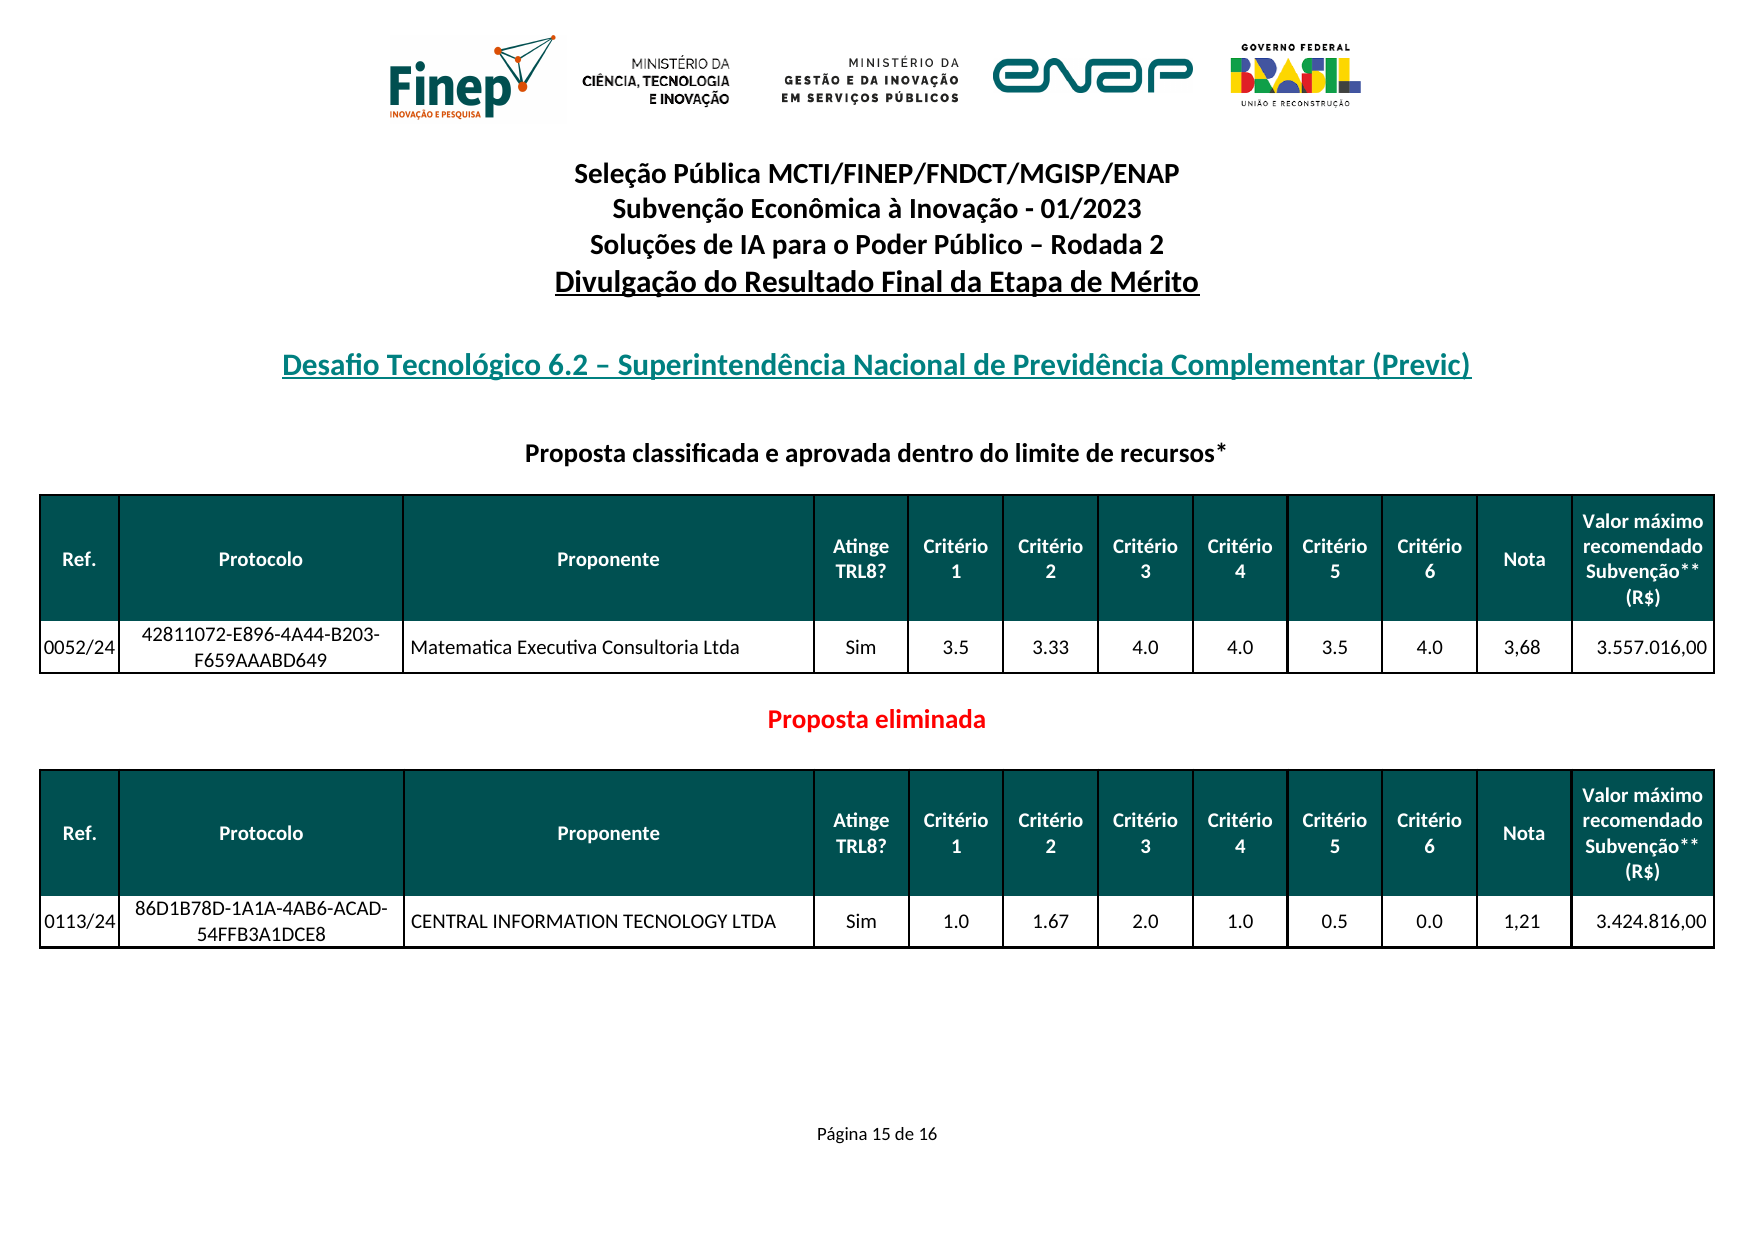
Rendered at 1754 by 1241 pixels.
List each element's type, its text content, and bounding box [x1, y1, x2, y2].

table_header Critério 4 [1194, 496, 1286, 621]
table_header Critério 3 [1099, 771, 1192, 896]
table_cell Sim [815, 621, 907, 672]
table_header Protocolo [120, 496, 402, 621]
table_cell 3.557.016,00 [1573, 621, 1713, 672]
table_cell 3.33 [1004, 621, 1097, 672]
table_cell 1.67 [1004, 896, 1097, 946]
text Desafio Tecnológico 6.2 – Superintendência Nacional de Previdência Complementar (Previc) [148, 344, 1606, 411]
table_cell Matematica Executiva Consultoria Ltda [404, 621, 813, 672]
table_cell 0.5 [1289, 896, 1381, 946]
table_header Critério 5 [1289, 496, 1381, 621]
table_header Nota [1478, 496, 1571, 621]
table_header Critério 2 [1004, 496, 1097, 621]
table_header Critério 3 [1099, 496, 1192, 621]
table_header Critério 6 [1383, 771, 1476, 896]
table_header Critério 1 [909, 496, 1002, 621]
table_cell 3.424.816,00 [1573, 896, 1713, 946]
table_cell 42811072-E896-4A44-B203-F659AAABD649 [120, 621, 402, 672]
table_header Critério 4 [1194, 771, 1286, 896]
table_header Nota [1478, 771, 1570, 896]
table_header Protocolo [120, 771, 403, 896]
table_header Valor máximo recomendado Subvenção** (R$) [1573, 496, 1713, 621]
table_cell 2.0 [1099, 896, 1192, 946]
table_cell 4.0 [1194, 621, 1286, 672]
table_header Critério 6 [1383, 496, 1476, 621]
table_cell 3.5 [909, 621, 1002, 672]
table_cell 86D1B78D-1A1A-4AB6-ACAD-54FFB3A1DCE8 [120, 896, 403, 946]
table_header Valor máximo recomendado Subvenção** (R$) [1573, 771, 1713, 896]
text Proposta eliminada [148, 702, 1606, 735]
table_cell 3.5 [1289, 621, 1381, 672]
table_header Ref. [41, 771, 118, 896]
table_header Atinge TRL8? [815, 771, 908, 896]
table_cell 1,21 [1478, 896, 1570, 946]
table_header Ref. [41, 496, 118, 621]
table_header Atinge TRL8? [815, 496, 907, 621]
table_header Critério 2 [1004, 771, 1097, 896]
table_cell 4.0 [1099, 621, 1192, 672]
table_cell CENTRAL INFORMATION TECNOLOGY LTDA [405, 896, 813, 946]
table_header Critério 5 [1289, 771, 1381, 896]
table_cell Sim [815, 896, 908, 946]
table_cell 0.0 [1383, 896, 1476, 946]
table_cell 1.0 [910, 896, 1002, 946]
table_header Proponente [405, 771, 813, 896]
table_header Proponente [404, 496, 813, 621]
table_cell 1.0 [1194, 896, 1286, 946]
text Proposta classificada e aprovada dentro do limite de recursos* [148, 436, 1606, 469]
table_cell 0113/24 [41, 896, 118, 946]
table_cell 4.0 [1383, 621, 1476, 672]
table_cell 0052/24 [41, 621, 118, 672]
table_cell 3,68 [1478, 621, 1571, 672]
table_header Critério 1 [910, 771, 1002, 896]
